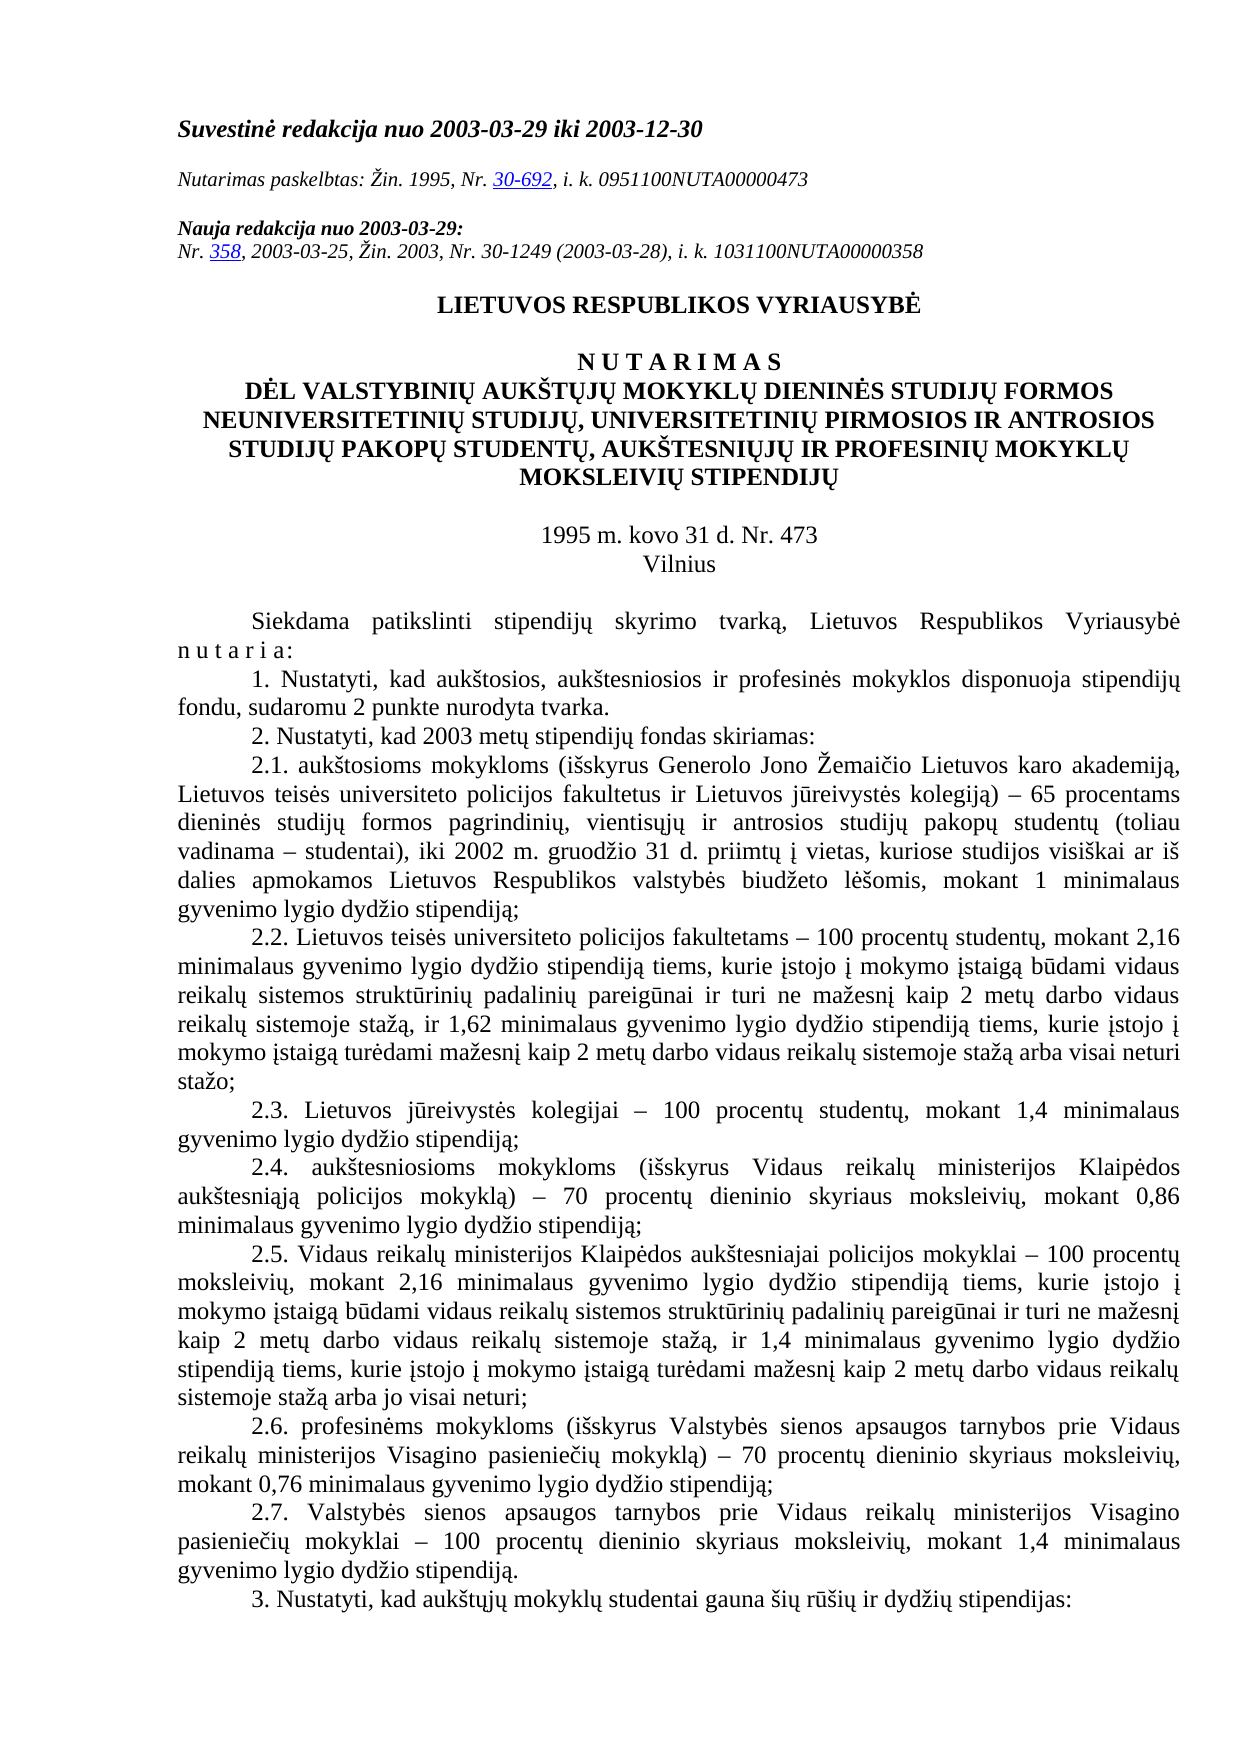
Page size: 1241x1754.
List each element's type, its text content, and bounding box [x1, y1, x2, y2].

text 2.1. aukštosioms mokykloms (išskyrus Generolo Jono Žemaičio Lietuvos karo akademiją, Lietuvos teisės universiteto policijos fakultetus ir Lietuvos jūreivystės kolegiją) – 65 procentams dieninės studijų formos pagrindinių, vientisųjų ir antrosios studijų pakopų studentų (toliau vadinama – studentai), iki 2002 m. gruodžio 31 d. priimtų į vietas, kuriose studijos visiškai ar iš dalies apmokamos Lietuvos Respublikos valstybės biudžeto lėšomis, mokant 1 minimalaus gyvenimo lygio dydžio stipendiją; [177, 750, 1181, 922]
text 2.3. Lietuvos jūreivystės kolegijai – 100 procentų studentų, mokant 1,4 minimalaus gyvenimo lygio dydžio stipendiją; [177, 1095, 1181, 1152]
text LIETUVOS RESPUBLIKOS VYRIAUSYBĖ [177, 290, 1181, 319]
text DĖL VALSTYBINIŲ AUKŠTŲJŲ MOKYKLŲ DIENINĖS STUDIJŲ FORMOS NEUNIVERSITETINIŲ STUDIJŲ, UNIVERSITETINIŲ PIRMOSIOS IR ANTROSIOS STUDIJŲ PAKOPŲ STUDENTŲ, AUKŠTESNIŲJŲ IR PROFESINIŲ MOKYKLŲ MOKSLEIVIŲ STIPENDIJŲ [177, 376, 1181, 491]
text 2.7. Valstybės sienos apsaugos tarnybos prie Vidaus reikalų ministerijos Visagino pasieniečių mokyklai – 100 procentų dieninio skyriaus moksleivių, mokant 1,4 minimalaus gyvenimo lygio dydžio stipendiją. [177, 1497, 1181, 1584]
text 2.6. profesinėms mokykloms (išskyrus Valstybės sienos apsaugos tarnybos prie Vidaus reikalų ministerijos Visagino pasieniečių mokyklą) – 70 procentų dieninio skyriaus moksleivių, mokant 0,76 minimalaus gyvenimo lygio dydžio stipendiją; [177, 1411, 1181, 1497]
text Nutarimas paskelbtas: Žin. 1995, Nr. 30-692, i. k. 0951100NUTA00000473 [177, 167, 1181, 191]
text Vilnius [177, 549, 1181, 577]
text Suvestinė redakcija nuo 2003-03-29 iki 2003-12-30 [177, 114, 1181, 143]
text 1995 m. kovo 31 d. Nr. 473 [177, 520, 1181, 549]
text Nr. 358, 2003-03-25, Žin. 2003, Nr. 30-1249 (2003-03-28), i. k. 1031100NUTA00000358 [177, 239, 1181, 263]
text 3. Nustatyti, kad aukštųjų mokyklų studentai gauna šių rūšių ir dydžių stipendijas: [177, 1584, 1181, 1612]
text 1. Nustatyti, kad aukštosios, aukštesniosios ir profesinės mokyklos disponuoja stipendijų fondu, sudaromu 2 punkte nurodyta tvarka. [177, 664, 1181, 721]
text 2. Nustatyti, kad 2003 metų stipendijų fondas skiriamas: [177, 721, 1181, 750]
text 2.2. Lietuvos teisės universiteto policijos fakultetams – 100 procentų studentų, mokant 2,16 minimalaus gyvenimo lygio dydžio stipendiją tiems, kurie įstojo į mokymo įstaigą būdami vidaus reikalų sistemos struktūrinių padalinių pareigūnai ir turi ne mažesnį kaip 2 metų darbo vidaus reikalų sistemoje stažą, ir 1,62 minimalaus gyvenimo lygio dydžio stipendiją tiems, kurie įstojo į mokymo įstaigą turėdami mažesnį kaip 2 metų darbo vidaus reikalų sistemoje stažą arba visai neturi stažo; [177, 922, 1181, 1095]
text 2.4. aukštesniosioms mokykloms (išskyrus Vidaus reikalų ministerijos Klaipėdos aukštesniąją policijos mokyklą) – 70 procentų dieninio skyriaus moksleivių, mokant 0,86 minimalaus gyvenimo lygio dydžio stipendiją; [177, 1152, 1181, 1239]
text Siekdama patikslinti stipendijų skyrimo tvarką, Lietuvos Respublikos Vyriausybė nutaria: [177, 606, 1181, 664]
text NUTARIMAS [177, 347, 1181, 376]
text 2.5. Vidaus reikalų ministerijos Klaipėdos aukštesniajai policijos mokyklai – 100 procentų moksleivių, mokant 2,16 minimalaus gyvenimo lygio dydžio stipendiją tiems, kurie įstojo į mokymo įstaigą būdami vidaus reikalų sistemos struktūrinių padalinių pareigūnai ir turi ne mažesnį kaip 2 metų darbo vidaus reikalų sistemoje stažą, ir 1,4 minimalaus gyvenimo lygio dydžio stipendiją tiems, kurie įstojo į mokymo įstaigą turėdami mažesnį kaip 2 metų darbo vidaus reikalų sistemoje stažą arba jo visai neturi; [177, 1239, 1181, 1411]
text Nauja redakcija nuo 2003-03-29: [177, 215, 1181, 239]
